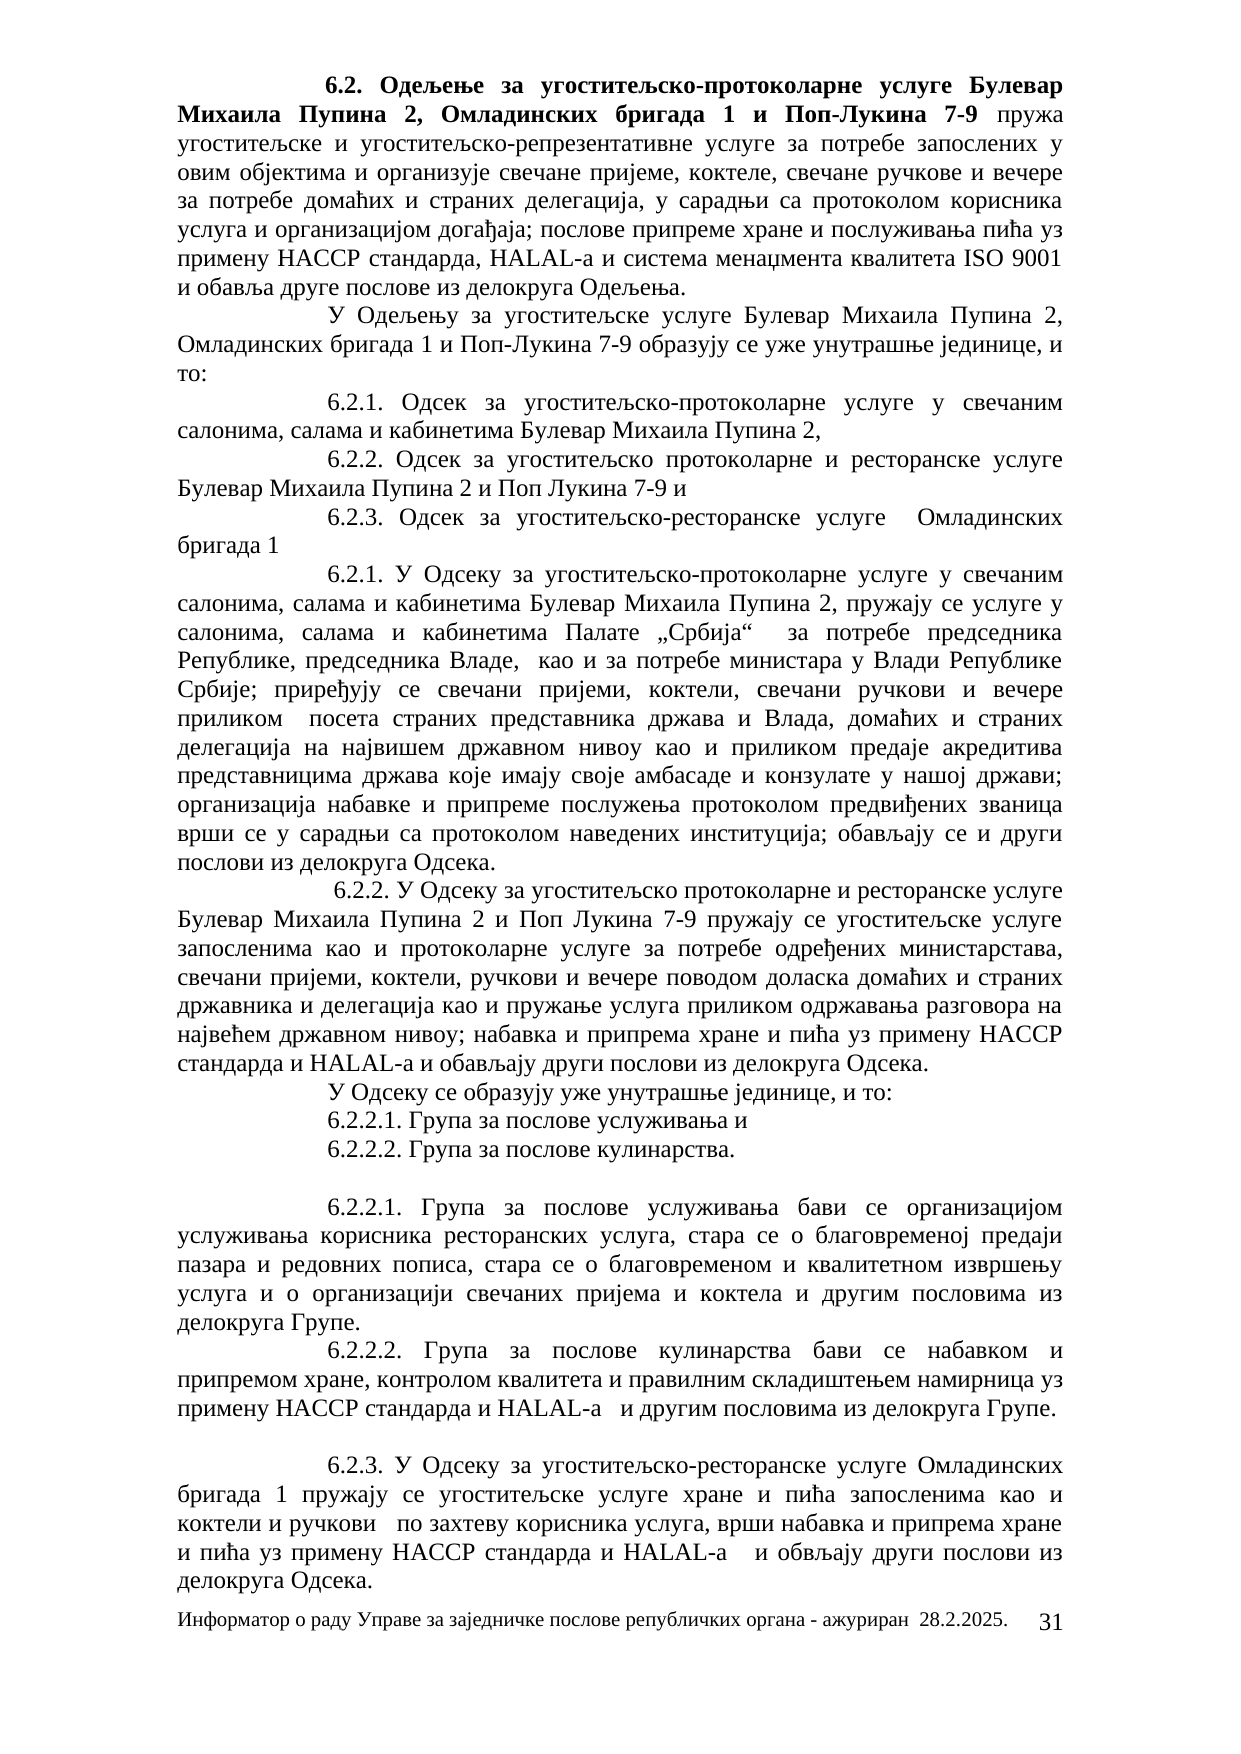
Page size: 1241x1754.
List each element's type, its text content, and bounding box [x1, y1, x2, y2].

text 6.2. Одељење за угоститељско-протоколарне услуге Булевар Михаила Пупина 2, Омладинских бригада 1 и Поп-Лукина 7-9 пружа угоститељске и угоститељско-репрезентативне услуге за потребе запослених у овим објектима и организује свечане пријеме, коктеле, свечане ручкове и вечере за потребе домаћих и страних делегација, у сарадњи са протоколом корисника услуга и организацијом догађаја; послове припреме хране и послуживања пића уз примену НАССР стандарда, HALAL-a и система менаџмента квалитета ISO 9001 и обавља друге послове из делокруга Одељења. [177, 71, 1063, 301]
text 6.2.3. У Одсеку за угоститељско-ресторанске услуге Омладинских бригада 1 пружају се угоститељске услуге хране и пића запосленима као и коктели и ручкови по захтеву корисника услуга, врши набавка и припрема хране и пића уз примену НАССР стандарда и HALAL-a и обвљају други послови из делокруга Одсека. [177, 1451, 1063, 1594]
text У Одсеку се образују уже унутрашње јединице, и то: [177, 1077, 1063, 1106]
text 6.2.2. Одсек за угоститељско протоколарне и ресторанске услуге Булевар Михаила Пупина 2 и Поп Лукина 7-9 и [177, 444, 1063, 502]
text 6.2.2.1. Група за послове услуживања и [177, 1106, 1063, 1134]
text 6.2.1. У Одсеку за угоститељско-протоколарне услуге у свечаним салонима, салама и кабинетима Булевар Михаила Пупина 2, пружају се услуге у салонима, салама и кабинетима Палате „Србија“ за потребе председника Републике, председника Владе, као и за потребе министара у Влади Републике Србије; приређују се свечани пријеми, коктели, свечани ручкови и вечере приликом посета страних представника држава и Влада, домаћих и страних делегација на највишем државном нивоу као и приликом предаје акредитива представницима држава које имају своје амбасаде и конзулате у нашој држави; организација набавке и припреме послужења протоколом предвиђених званица врши се у сарадњи са протоколом наведених институција; обављају се и други послови из делокруга Одсека. [177, 559, 1063, 876]
text 6.2.1. Одсек за угоститељско-протоколарне услуге у свечаним салонима, салама и кабинетима Булевар Михаила Пупина 2, [177, 387, 1063, 444]
text 6.2.2.2. Група за послове кулинарства. [177, 1134, 1063, 1163]
text 6.2.2.1. Група за послове услуживања бави се организацијом услуживања корисника ресторанских услуга, стара се о благовременој предаји пазара и редовних пописа, стара се о благовременом и квалитетном извршењу услуга и о организацији свечаних пријема и коктела и другим пословима из делокруга Групе. [177, 1192, 1063, 1336]
text 6.2.2. У Одсеку за угоститељско протоколарне и ресторанске услуге Булевар Михаила Пупина 2 и Поп Лукина 7-9 пружају се угоститељске услуге запосленима као и протоколарне услуге за потребе одређених министарстава, свечани пријеми, коктели, ручкови и вечере поводом доласка домаћих и страних државника и делегација као и пружање услуга приликом одржавања разговора на највећем државном нивоу; набавка и припрема хране и пића уз примену НАССР стандарда и HALAL-a и обављају други послови из делокруга Одсека. [177, 876, 1063, 1077]
text У Одељењу за угоститељске услуге Булевар Михаила Пупина 2, Омладинских бригада 1 и Поп-Лукина 7-9 образују се уже унутрашње јединице, и то: [177, 301, 1063, 387]
text 6.2.3. Одсек за угоститељско-ресторанске услуге Омладинских бригада 1 [177, 502, 1063, 559]
text 6.2.2.2. Група за послове кулинарства бави се набавком и припремом хране, контролом квалитета и правилним складиштењем намирница уз примену НАССР стандарда и HALAL-a и другим пословима из делокруга Групе. [177, 1336, 1063, 1422]
